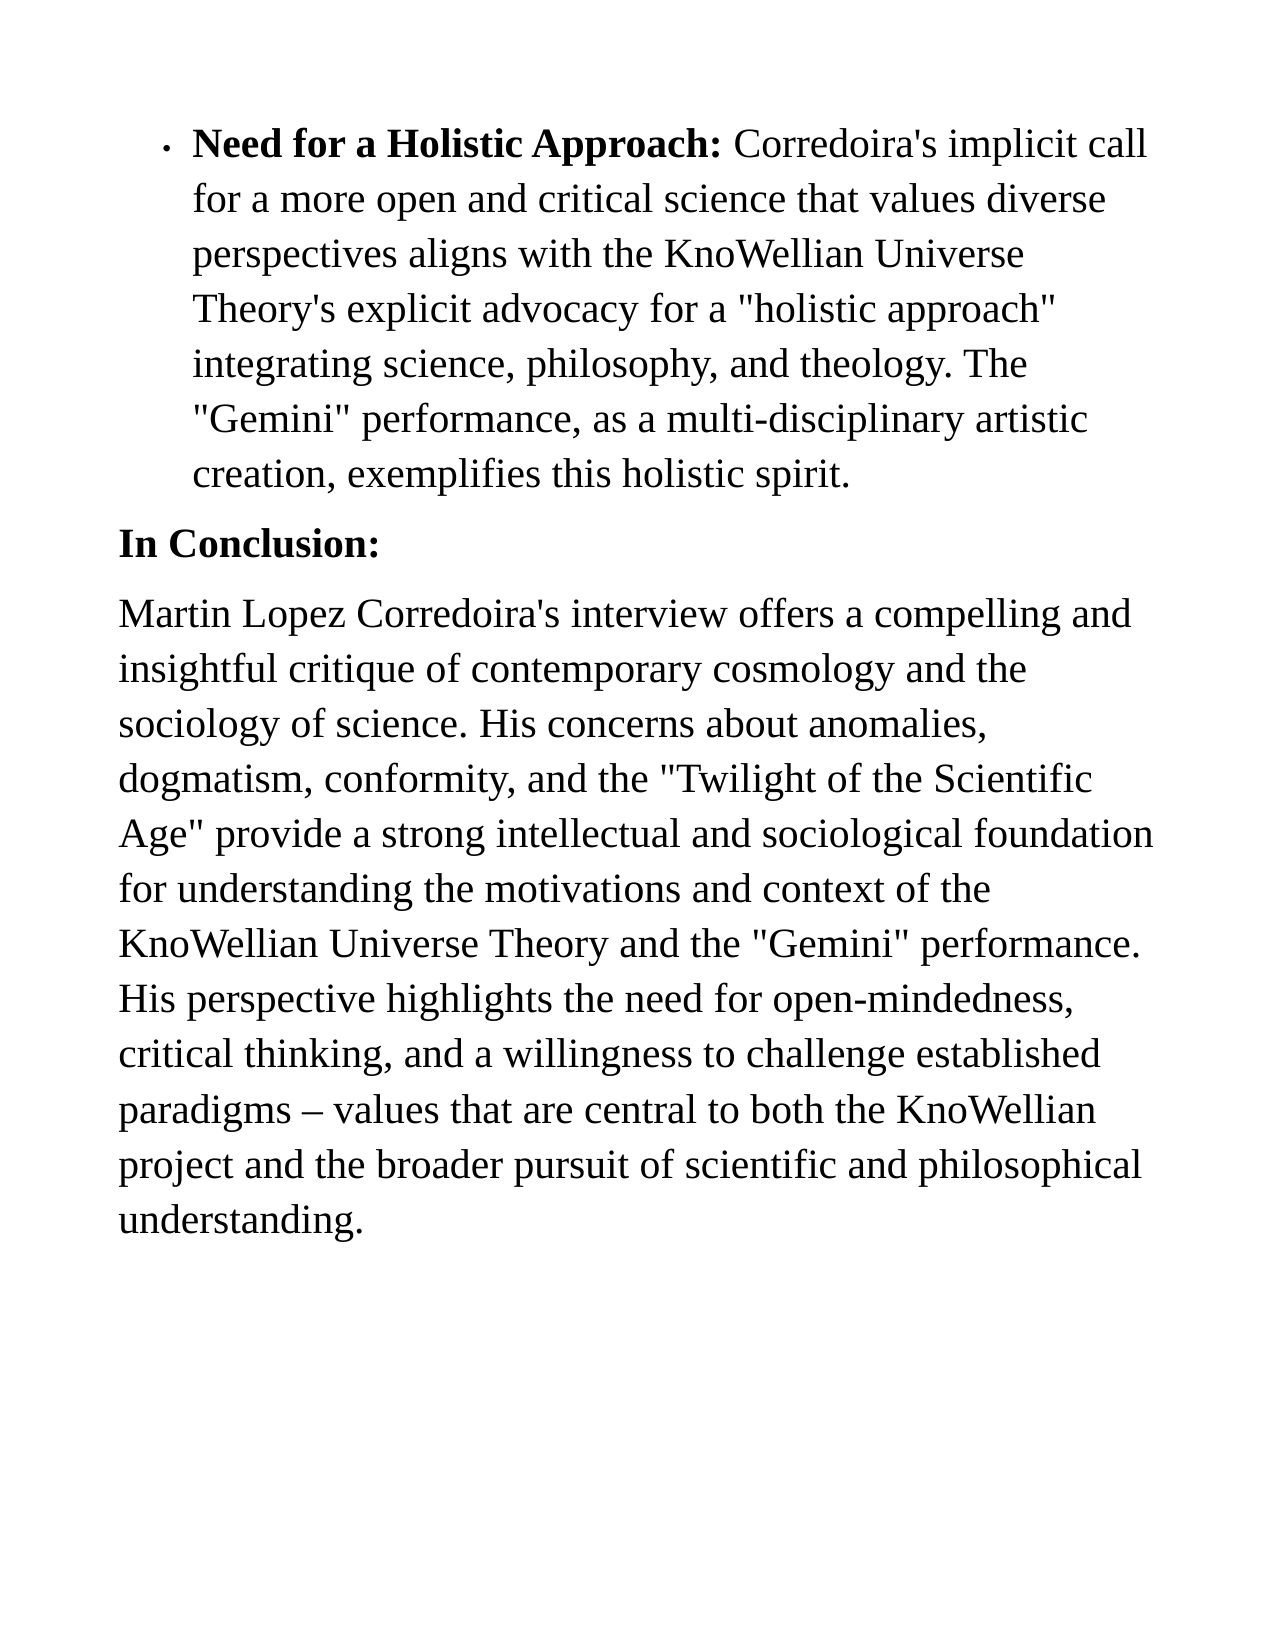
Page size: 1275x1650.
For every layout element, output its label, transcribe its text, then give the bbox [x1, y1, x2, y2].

list Need for a Holistic Approach: Corredoira's implicit call for a more open and critical science that values diverse perspectives aligns with the KnoWellian Universe Theory's explicit advocacy for a "holistic approach" integrating science, philosophy, and theology. The "Gemini" performance, as a multi-disciplinary artistic creation, exemplifies this holistic spirit. [162, 118, 1157, 497]
text Martin Lopez Corredoira's interview offers a compelling and insightful critique of contemporary cosmology and the sociology of science. His concerns about anomalies, dogmatism, conformity, and the "Twilight of the Scientific Age" provide a strong intellectual and sociological foundation for understanding the motivations and context of the KnoWellian Universe Theory and the "Gemini" performance. His perspective highlights the need for open-mindedness, critical thinking, and a willingness to challenge established paradigms – values that are central to both the KnoWellian project and the broader pursuit of scientific and philosophical understanding. [118, 588, 1157, 1242]
text In Conclusion: [118, 518, 1157, 566]
